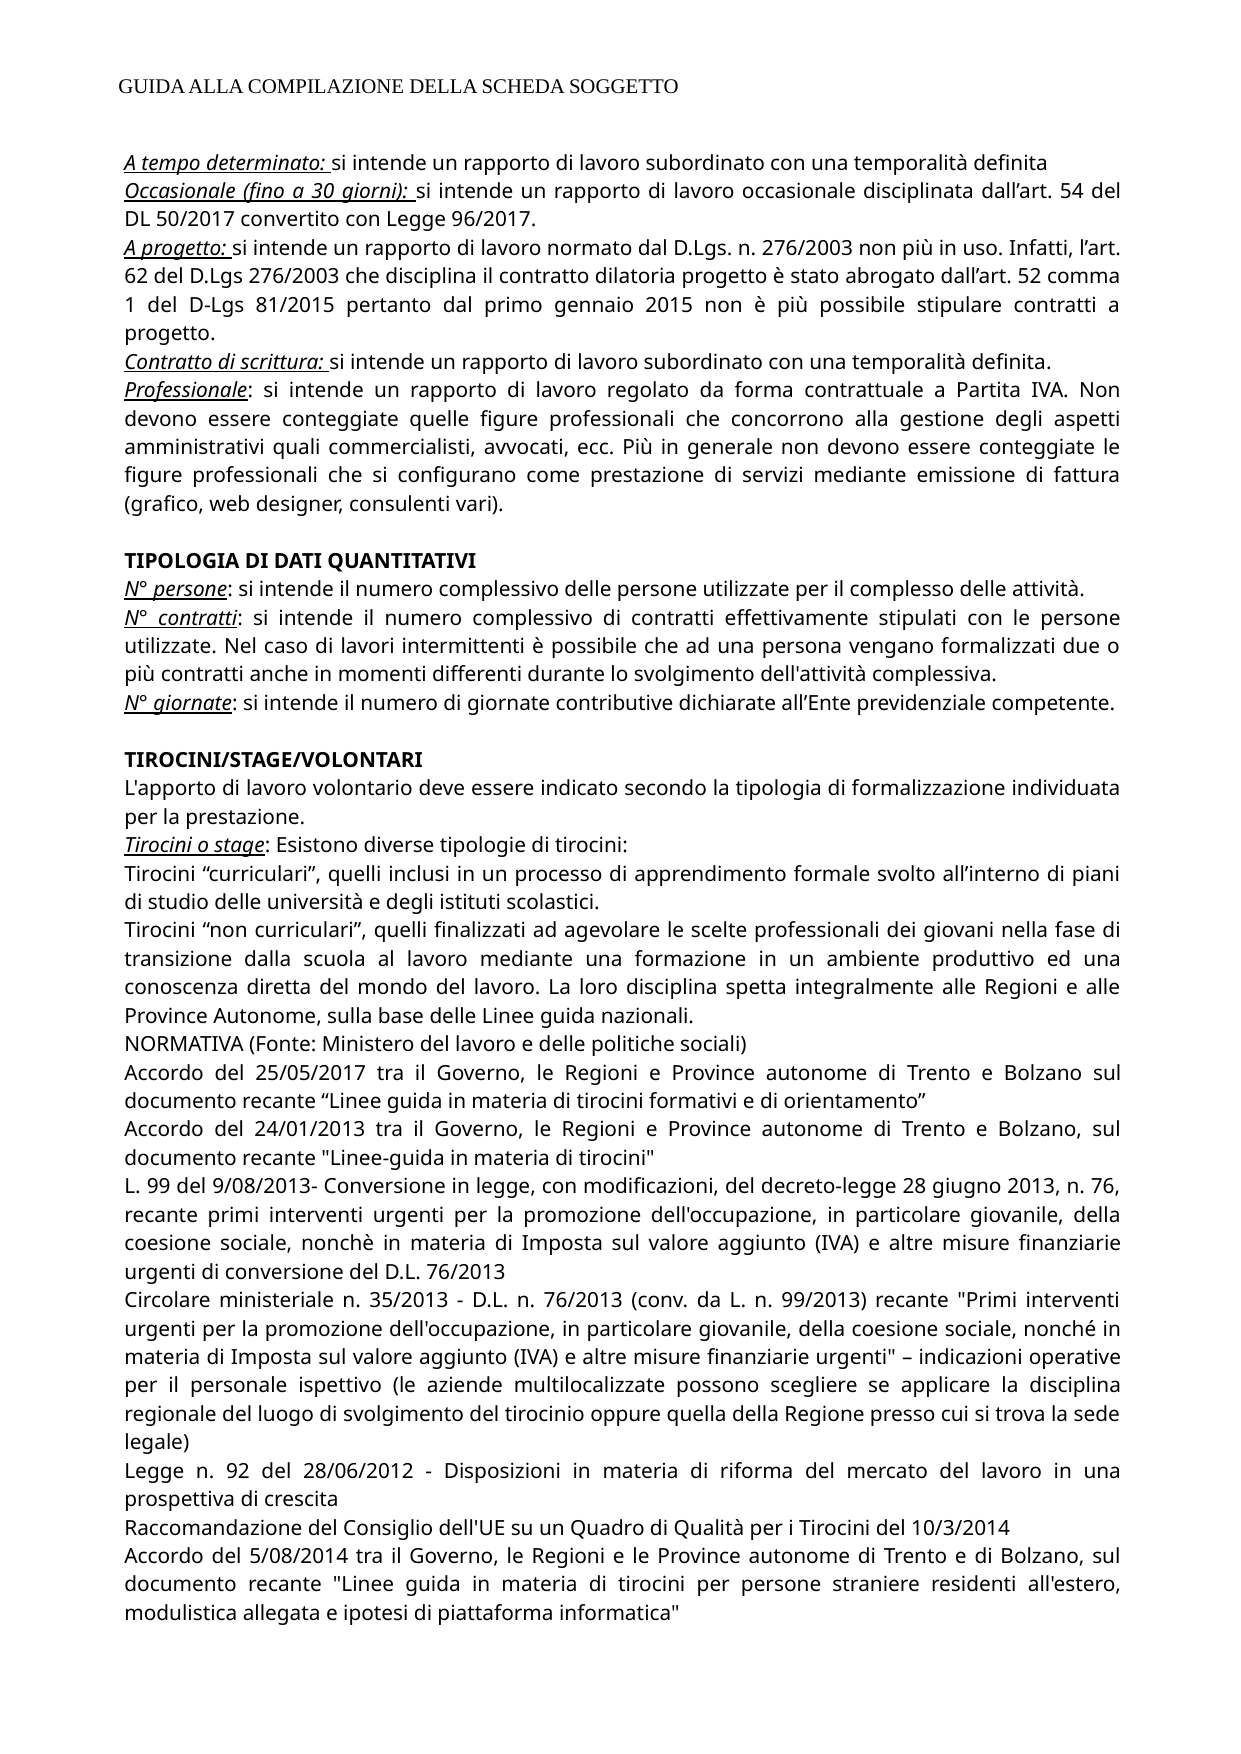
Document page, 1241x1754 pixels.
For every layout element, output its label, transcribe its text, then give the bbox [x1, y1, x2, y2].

text Professionale: si intende un rapporto di lavoro regolato da forma contrattuale a Partita IVA. Non devono essere conteggiate quelle figure professionali che concorrono alla gestione degli aspetti amministrativi quali commercialisti, avvocati, ecc. Più in generale non devono essere conteggiate le figure professionali che si configurano come prestazione di servizi mediante emissione di fattura (grafico, web designer, consulenti vari). [124, 375, 1122, 517]
text Circolare ministeriale n. 35/2013 - D.L. n. 76/2013 (conv. da L. n. 99/2013) recante "Primi interventi urgenti per la promozione dell'occupazione, in particolare giovanile, della coesione sociale, nonché in materia di Imposta sul valore aggiunto (IVA) e altre misure finanziarie urgenti" – indicazioni operative per il personale ispettivo (le aziende multilocalizzate possono scegliere se applicare la disciplina regionale del luogo di svolgimento del tirocinio oppure quella della Regione presso cui si trova la sede legale) [124, 1285, 1122, 1456]
text Accordo del 5/08/2014 tra il Governo, le Regioni e le Province autonome di Trento e di Bolzano, sul documento recante "Linee guida in materia di tirocini per persone straniere residenti all'estero, modulistica allegata e ipotesi di piattaforma informatica" [124, 1541, 1122, 1626]
text TIROCINI/STAGE/VOLONTARI [124, 745, 1122, 773]
text Tirocini “non curriculari”, quelli finalizzati ad agevolare le scelte professionali dei giovani nella fase di transizione dalla scuola al lavoro mediante una formazione in un ambiente produttivo ed una conoscenza diretta del mondo del lavoro. La loro disciplina spetta integralmente alle Regioni e alle Province Autonome, sulla base delle Linee guida nazionali. [124, 916, 1122, 1029]
text Occasionale (fino a 30 giorni): si intende un rapporto di lavoro occasionale disciplinata dall’art. 54 del DL 50/2017 convertito con Legge 96/2017. [124, 176, 1122, 233]
text TIPOLOGIA DI DATI QUANTITATIVI [124, 546, 1122, 574]
text L'apporto di lavoro volontario deve essere indicato secondo la tipologia di formalizzazione individuata per la prestazione. [124, 773, 1122, 830]
text Accordo del 25/05/2017 tra il Governo, le Regioni e Province autonome di Trento e Bolzano sul documento recante “Linee guida in materia di tirocini formativi e di orientamento” [124, 1058, 1122, 1114]
text NORMATIVA (Fonte: Ministero del lavoro e delle politiche sociali) [124, 1029, 1122, 1058]
text Tirocini “curriculari”, quelli inclusi in un processo di apprendimento formale svolto all’interno di piani di studio delle università e degli istituti scolastici. [124, 859, 1122, 916]
text Raccomandazione del Consiglio dell'UE su un Quadro di Qualità per i Tirocini del 10/3/2014 [124, 1513, 1122, 1541]
text Accordo del 24/01/2013 tra il Governo, le Regioni e Province autonome di Trento e Bolzano, sul documento recante "Linee-guida in materia di tirocini" [124, 1114, 1122, 1171]
text Contratto di scrittura: si intende un rapporto di lavoro subordinato con una temporalità definita. [124, 347, 1122, 375]
text N° persone: si intende il numero complessivo delle persone utilizzate per il complesso delle attività. [124, 574, 1122, 603]
text N° contratti: si intende il numero complessivo di contratti effettivamente stipulati con le persone utilizzate. Nel caso di lavori intermittenti è possibile che ad una persona vengano formalizzati due o più contratti anche in momenti differenti durante lo svolgimento dell'attività complessiva. [124, 603, 1122, 688]
text N° giornate: si intende il numero di giornate contributive dichiarate all’Ente previdenziale competente. [124, 688, 1122, 716]
text A progetto: si intende un rapporto di lavoro normato dal D.Lgs. n. 276/2003 non più in uso. Infatti, l’art. 62 del D.Lgs 276/2003 che disciplina il contratto dilatoria progetto è stato abrogato dall’art. 52 comma 1 del D-Lgs 81/2015 pertanto dal primo gennaio 2015 non è più possibile stipulare contratti a progetto. [124, 233, 1122, 347]
text Legge n. 92 del 28/06/2012 - Disposizioni in materia di riforma del mercato del lavoro in una prospettiva di crescita [124, 1456, 1122, 1513]
text L. 99 del 9/08/2013- Conversione in legge, con modificazioni, del decreto-legge 28 giugno 2013, n. 76, recante primi interventi urgenti per la promozione dell'occupazione, in particolare giovanile, della coesione sociale, nonchè in materia di Imposta sul valore aggiunto (IVA) e altre misure finanziarie urgenti di conversione del D.L. 76/2013 [124, 1171, 1122, 1285]
text Tirocini o stage: Esistono diverse tipologie di tirocini: [124, 830, 1122, 859]
text A tempo determinato: si intende un rapporto di lavoro subordinato con una temporalità definita [124, 148, 1122, 176]
